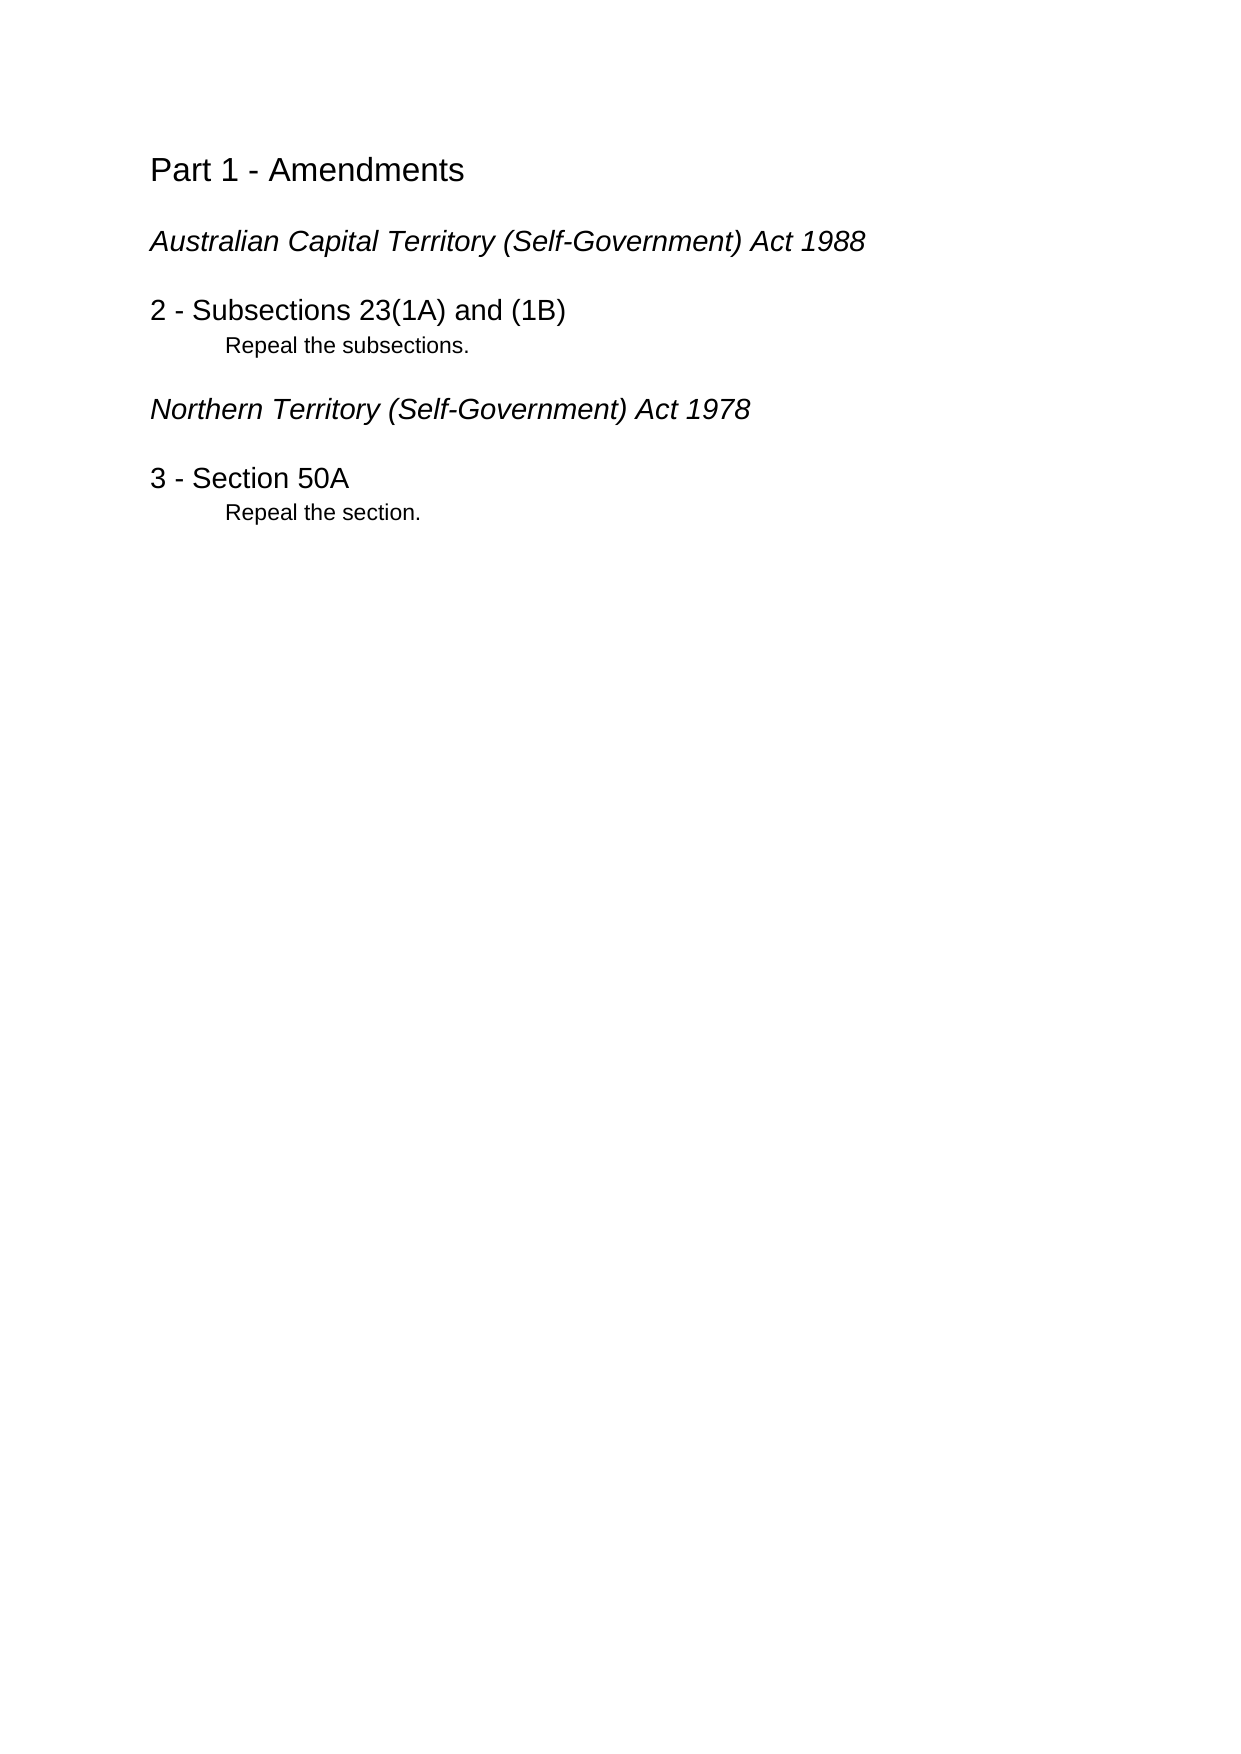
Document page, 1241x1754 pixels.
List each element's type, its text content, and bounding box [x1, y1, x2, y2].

text Repeal the subsections. [150, 332, 1090, 358]
text Repeal the section. [150, 499, 1090, 526]
text Australian Capital Territory (Self-Government) Act 1988 [150, 224, 1090, 258]
text 2 - Subsections 23(1A) and (1B) [150, 293, 1090, 327]
text Northern Territory (Self-Government) Act 1978 [150, 392, 1090, 426]
text Part 1 - Amendments [150, 150, 1090, 188]
text 3 - Section 50A [150, 461, 1090, 494]
